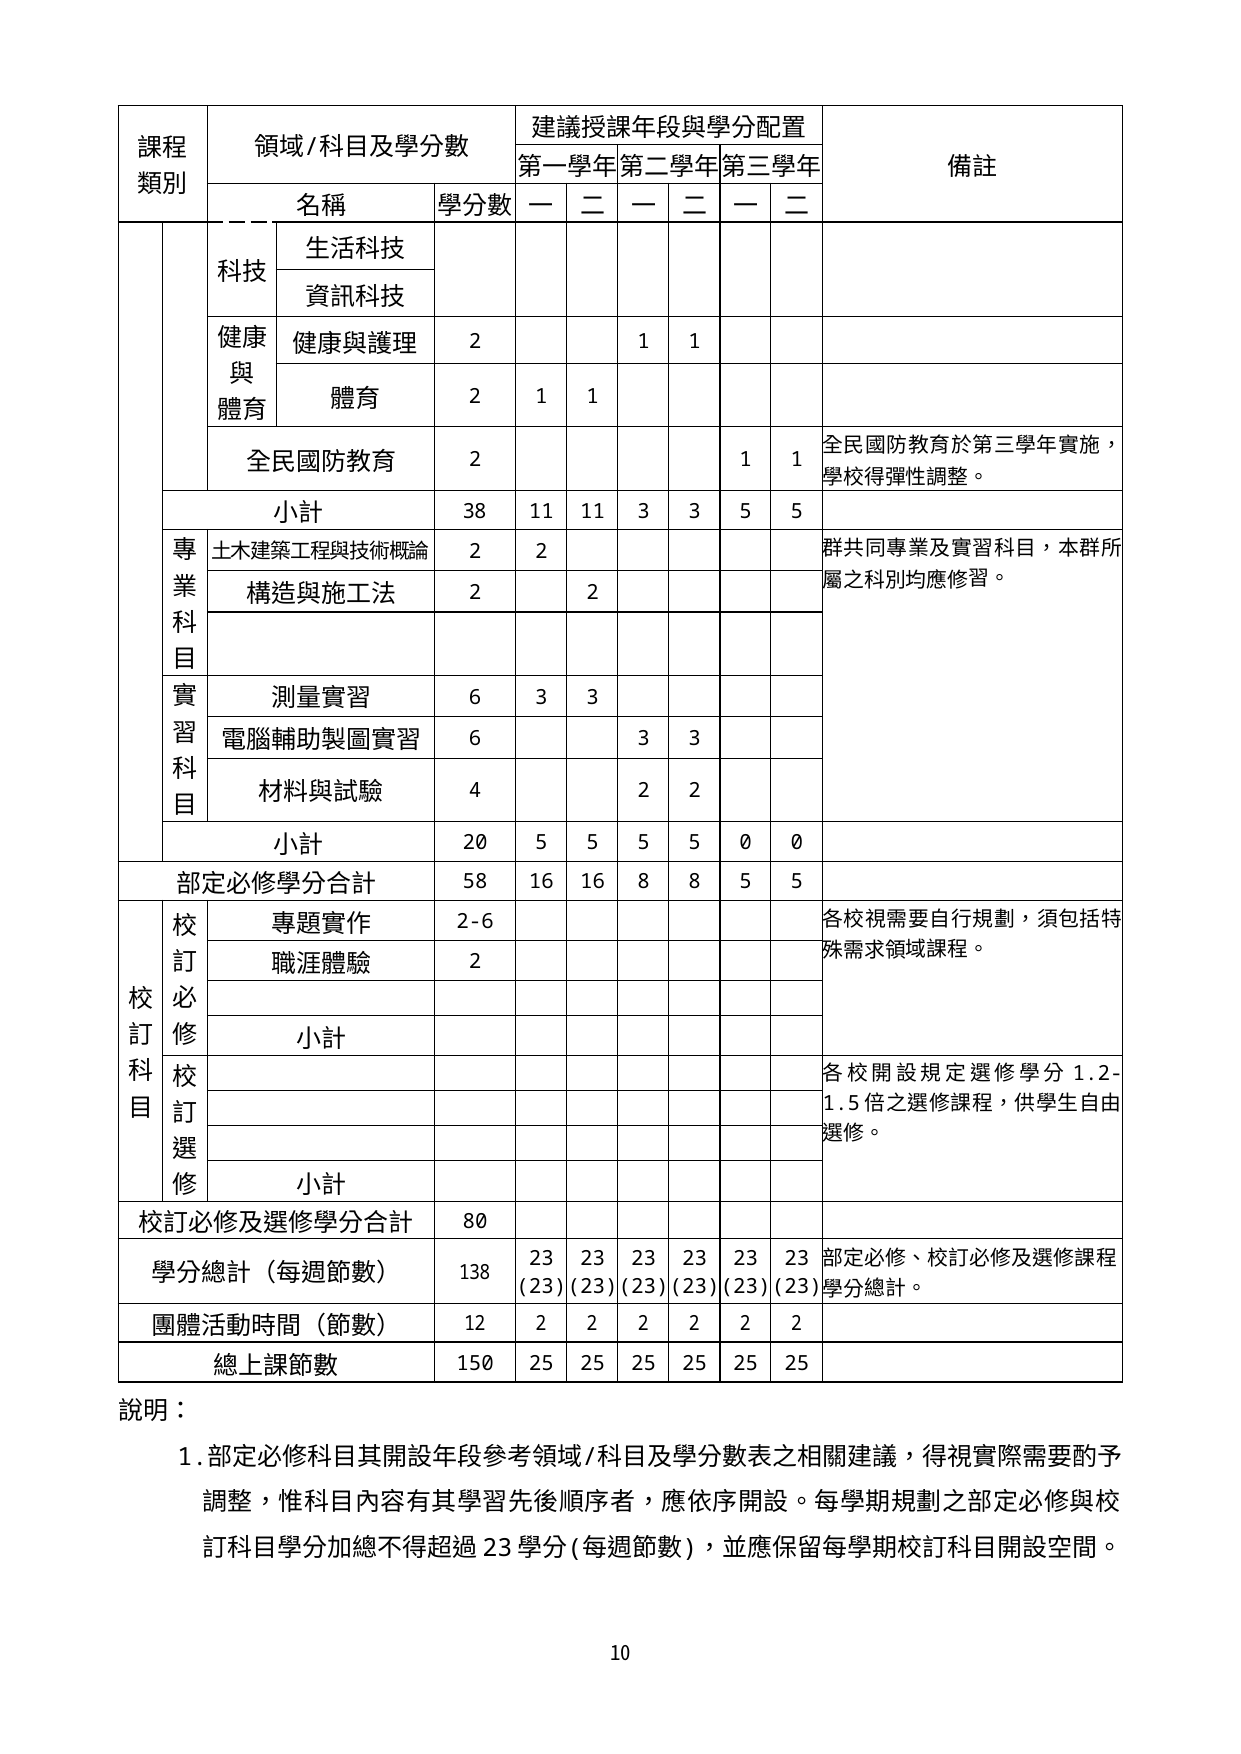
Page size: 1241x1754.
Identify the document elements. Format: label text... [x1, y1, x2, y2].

table_cell [721, 223, 770, 316]
table_header 課程 類別 [119, 106, 207, 221]
table_cell 5 [567, 822, 617, 861]
table_cell 實習 科目 [163, 676, 207, 821]
table_cell [435, 1056, 515, 1090]
table_cell [721, 676, 770, 716]
table_cell [435, 1126, 515, 1160]
table_cell [567, 981, 617, 1015]
table_cell [721, 1091, 770, 1125]
table_cell [435, 1016, 515, 1055]
table_cell 25 [771, 1343, 822, 1381]
table_cell [516, 1126, 566, 1160]
table_cell [771, 1126, 822, 1160]
table_cell [208, 1126, 434, 1160]
table_cell 2 [435, 364, 515, 426]
table_cell [618, 1161, 668, 1201]
table_cell 2 [567, 1304, 617, 1341]
table_cell [567, 1091, 617, 1125]
table_cell [208, 1056, 434, 1090]
table_cell [618, 676, 668, 716]
table_cell 材料與試驗 [208, 759, 434, 821]
table_cell [618, 1091, 668, 1125]
table_cell [163, 223, 207, 490]
table_cell [516, 317, 566, 363]
table_cell 4 [435, 759, 515, 821]
table_cell [669, 1056, 719, 1090]
table_cell 專業科目 [163, 530, 207, 675]
table_cell [823, 223, 1122, 316]
table_cell 學分總計（每週節數） [119, 1239, 434, 1303]
table_cell 2 [516, 1304, 566, 1341]
table_cell 58 [435, 862, 515, 899]
table_cell [823, 822, 1122, 861]
table_cell [823, 491, 1122, 529]
table_cell 150 [435, 1343, 515, 1381]
table_cell 專題實作 [208, 901, 434, 940]
table_cell 6 [435, 717, 515, 757]
table_cell 部定必修學分合計 [119, 862, 434, 899]
table_cell [771, 613, 822, 675]
table_cell [771, 1161, 822, 1201]
table_cell [669, 1016, 719, 1055]
table_cell [771, 981, 822, 1015]
table_cell 生活科技 [277, 223, 434, 269]
table_cell [618, 530, 668, 570]
table_cell 部定必修、校訂必修及選修課程 學分總計。 [823, 1239, 1122, 1303]
table_cell 5 [516, 822, 566, 861]
table_cell [119, 223, 162, 861]
table_cell 一 [721, 184, 770, 221]
table_cell [721, 759, 770, 821]
table_cell 1 [567, 364, 617, 426]
table_cell 1 [516, 364, 566, 426]
table_cell 團體活動時間（節數） [119, 1304, 434, 1341]
table_cell [771, 1016, 822, 1055]
table_cell 5 [721, 862, 770, 899]
table_cell [823, 1343, 1122, 1381]
table_cell [567, 613, 617, 675]
table_cell 職涯體驗 [208, 941, 434, 980]
table_cell 一 [618, 184, 668, 221]
table_cell 16 [516, 862, 566, 899]
text 說明： [118, 1383, 1122, 1428]
table_cell [567, 1016, 617, 1055]
table_cell 5 [618, 822, 668, 861]
table_cell [516, 571, 566, 611]
table_cell 2 [435, 530, 515, 570]
table_cell [618, 1016, 668, 1055]
table_header 領域/科目及學分數 [208, 106, 515, 183]
table_cell 校訂必修及選修學分合計 [119, 1202, 434, 1238]
table_cell [516, 1056, 566, 1090]
table_cell [435, 223, 515, 316]
table_cell [669, 981, 719, 1015]
table_cell 23 (23) [721, 1239, 770, 1303]
table_cell 1 [771, 427, 822, 490]
table_cell 一 [516, 184, 566, 221]
table_cell 全民國防教育 [208, 427, 434, 490]
table_cell [669, 613, 719, 675]
table_header 備註 [823, 106, 1122, 221]
table_cell 23 (23) [516, 1239, 566, 1303]
table_cell [516, 1091, 566, 1125]
table_cell 測量實習 [208, 676, 434, 716]
table_cell [618, 223, 668, 316]
table_cell 1 [618, 317, 668, 363]
table_cell 土木建築工程與技術概論 [208, 530, 434, 570]
table_cell 健康與護理 [277, 317, 434, 363]
table_cell 0 [721, 822, 770, 861]
table_cell [771, 317, 822, 363]
table_cell 23 (23) [567, 1239, 617, 1303]
table_cell [721, 1056, 770, 1090]
table_cell [669, 676, 719, 716]
table_cell 校訂必修 [163, 901, 207, 1055]
table_cell [516, 223, 566, 316]
table_cell 2 [435, 427, 515, 490]
table_cell [823, 1202, 1122, 1238]
table_cell [618, 981, 668, 1015]
table_cell 各校視需要自行規劃，須包括特殊需求領域課程。 [823, 901, 1122, 1055]
table_cell [435, 981, 515, 1015]
table_cell 小計 [163, 822, 434, 861]
table_cell [618, 1202, 668, 1238]
table_cell 第二學年 [618, 145, 719, 183]
table_cell [771, 1091, 822, 1125]
table_cell 8 [618, 862, 668, 899]
table_cell [516, 427, 566, 490]
table_cell [435, 1161, 515, 1201]
table_cell [721, 1126, 770, 1160]
table_cell [669, 364, 719, 426]
table_cell 二 [669, 184, 719, 221]
table_cell [618, 613, 668, 675]
table_cell [721, 941, 770, 980]
table_cell 總上課節數 [119, 1343, 434, 1381]
table_cell [567, 1161, 617, 1201]
table_cell 2 [435, 317, 515, 363]
table_cell [721, 1161, 770, 1201]
table_cell 5 [771, 862, 822, 899]
table_cell 2 [618, 1304, 668, 1341]
table_cell 3 [669, 717, 719, 757]
table_cell [618, 941, 668, 980]
table_cell [567, 1202, 617, 1238]
table_cell [435, 613, 515, 675]
table_cell 3 [618, 491, 668, 529]
table_cell [516, 1161, 566, 1201]
table_cell [567, 901, 617, 940]
table_cell [771, 530, 822, 570]
table_cell [771, 901, 822, 940]
table_cell [516, 1202, 566, 1238]
table_cell [721, 717, 770, 757]
table_cell 2 [669, 759, 719, 821]
table_cell [721, 613, 770, 675]
table_cell [669, 223, 719, 316]
table_cell 電腦輔助製圖實習 [208, 717, 434, 757]
table_cell [567, 427, 617, 490]
table_cell [721, 364, 770, 426]
table_cell 23 (23) [669, 1239, 719, 1303]
table_cell 校訂科目 [119, 901, 162, 1201]
table_cell [771, 571, 822, 611]
table_cell 第一學年 [516, 145, 617, 183]
table_cell 體育 [277, 364, 434, 426]
table_cell [771, 759, 822, 821]
table_cell [771, 223, 822, 316]
table_cell [721, 1016, 770, 1055]
table_cell [516, 759, 566, 821]
table_cell 11 [516, 491, 566, 529]
table_cell 2 [618, 759, 668, 821]
table_cell 38 [435, 491, 515, 529]
table_cell [771, 717, 822, 757]
table_cell 1 [721, 427, 770, 490]
table_cell 3 [516, 676, 566, 716]
table_cell [618, 571, 668, 611]
table_cell 23 (23) [618, 1239, 668, 1303]
table_cell 25 [618, 1343, 668, 1381]
table_cell 3 [618, 717, 668, 757]
table_cell 2 [435, 941, 515, 980]
table_cell 2 [435, 571, 515, 611]
table_cell 各校開設規定選修學分1.2-1.5倍之選修課程，供學生自由選修。 [823, 1056, 1122, 1201]
table_cell [771, 941, 822, 980]
table_cell 學分數 [435, 184, 515, 221]
table_cell 名稱 [208, 184, 434, 221]
table_cell [567, 941, 617, 980]
table_cell 構造與施工法 [208, 571, 434, 611]
table_cell [721, 1202, 770, 1238]
table_cell 25 [721, 1343, 770, 1381]
table_cell [618, 364, 668, 426]
table_cell 5 [669, 822, 719, 861]
table_cell 資訊科技 [277, 270, 434, 316]
table_cell 2 [721, 1304, 770, 1341]
table_cell 全民國防教育於第三學年實施，學校得彈性調整。 [823, 427, 1122, 490]
table_cell [823, 317, 1122, 363]
table_cell [567, 717, 617, 757]
table_cell [771, 1202, 822, 1238]
table_cell 2 [669, 1304, 719, 1341]
table_cell 5 [771, 491, 822, 529]
table_cell 25 [516, 1343, 566, 1381]
table_cell 6 [435, 676, 515, 716]
table_cell 二 [771, 184, 822, 221]
table_cell [721, 571, 770, 611]
table_cell [567, 530, 617, 570]
table_cell 健康與 體育 [208, 317, 276, 426]
table_cell 二 [567, 184, 617, 221]
table_cell [823, 364, 1122, 426]
table_cell 8 [669, 862, 719, 899]
table_cell [567, 759, 617, 821]
table_cell 3 [669, 491, 719, 529]
table_cell 16 [567, 862, 617, 899]
text 1.部定必修科目其開設年段參考領域/科目及學分數表之相關建議，得視實際需要酌予調整，惟科目內容有其學習先後順序者，應依序開設。每學期規劃之部定必修與校訂科目學分加總不得超過23學分(每週節數)，並應保留每學期校訂科目開設空間。 [177, 1428, 1122, 1566]
table_cell [567, 1056, 617, 1090]
table_cell 20 [435, 822, 515, 861]
table_cell 小計 [208, 1016, 434, 1055]
table_cell 1 [669, 317, 719, 363]
table_cell [618, 427, 668, 490]
table_cell [516, 717, 566, 757]
table_header 建議授課年段與學分配置 [516, 106, 822, 144]
table_cell [669, 571, 719, 611]
table_cell 小計 [163, 491, 434, 529]
table_cell 小計 [208, 1161, 434, 1201]
table_cell [669, 1126, 719, 1160]
table_cell 25 [567, 1343, 617, 1381]
table_cell [618, 1056, 668, 1090]
table_cell [516, 901, 566, 940]
table_cell 群共同專業及實習科目，本群所屬之科別均應修習。 [823, 530, 1122, 821]
table_cell [721, 317, 770, 363]
table_cell [823, 862, 1122, 899]
table_cell [618, 1126, 668, 1160]
table_cell [516, 1016, 566, 1055]
table_cell [208, 981, 434, 1015]
table_cell 23 (23) [771, 1239, 822, 1303]
table_cell 2 [771, 1304, 822, 1341]
table_cell [669, 941, 719, 980]
table_cell 2-6 [435, 901, 515, 940]
table_cell [516, 981, 566, 1015]
table_cell [721, 530, 770, 570]
table_cell 第三學年 [721, 145, 822, 183]
table_cell 5 [721, 491, 770, 529]
table_cell [771, 676, 822, 716]
table_cell [567, 223, 617, 316]
table_cell [823, 1304, 1122, 1341]
table_cell [669, 901, 719, 940]
table_cell [721, 981, 770, 1015]
table_cell 0 [771, 822, 822, 861]
table_cell [669, 1161, 719, 1201]
table_cell 2 [567, 571, 617, 611]
table_cell [208, 613, 434, 675]
table_cell 25 [669, 1343, 719, 1381]
table_cell [721, 901, 770, 940]
table_cell 80 [435, 1202, 515, 1238]
table_cell 12 [435, 1304, 515, 1341]
table_cell [618, 901, 668, 940]
table_cell [669, 1091, 719, 1125]
table_cell [771, 364, 822, 426]
table_cell 138 [435, 1239, 515, 1303]
table_cell [567, 1126, 617, 1160]
table_cell [208, 1091, 434, 1125]
table_cell [669, 530, 719, 570]
table_cell [669, 1202, 719, 1238]
table_cell [771, 1056, 822, 1090]
table_cell 11 [567, 491, 617, 529]
table_cell 2 [516, 530, 566, 570]
table_cell [516, 941, 566, 980]
table_cell [669, 427, 719, 490]
table_cell 3 [567, 676, 617, 716]
table_cell [567, 317, 617, 363]
table_cell 科技 [208, 221, 276, 316]
table_cell 校訂選修 [163, 1056, 207, 1201]
table_cell [516, 613, 566, 675]
table_cell [435, 1091, 515, 1125]
